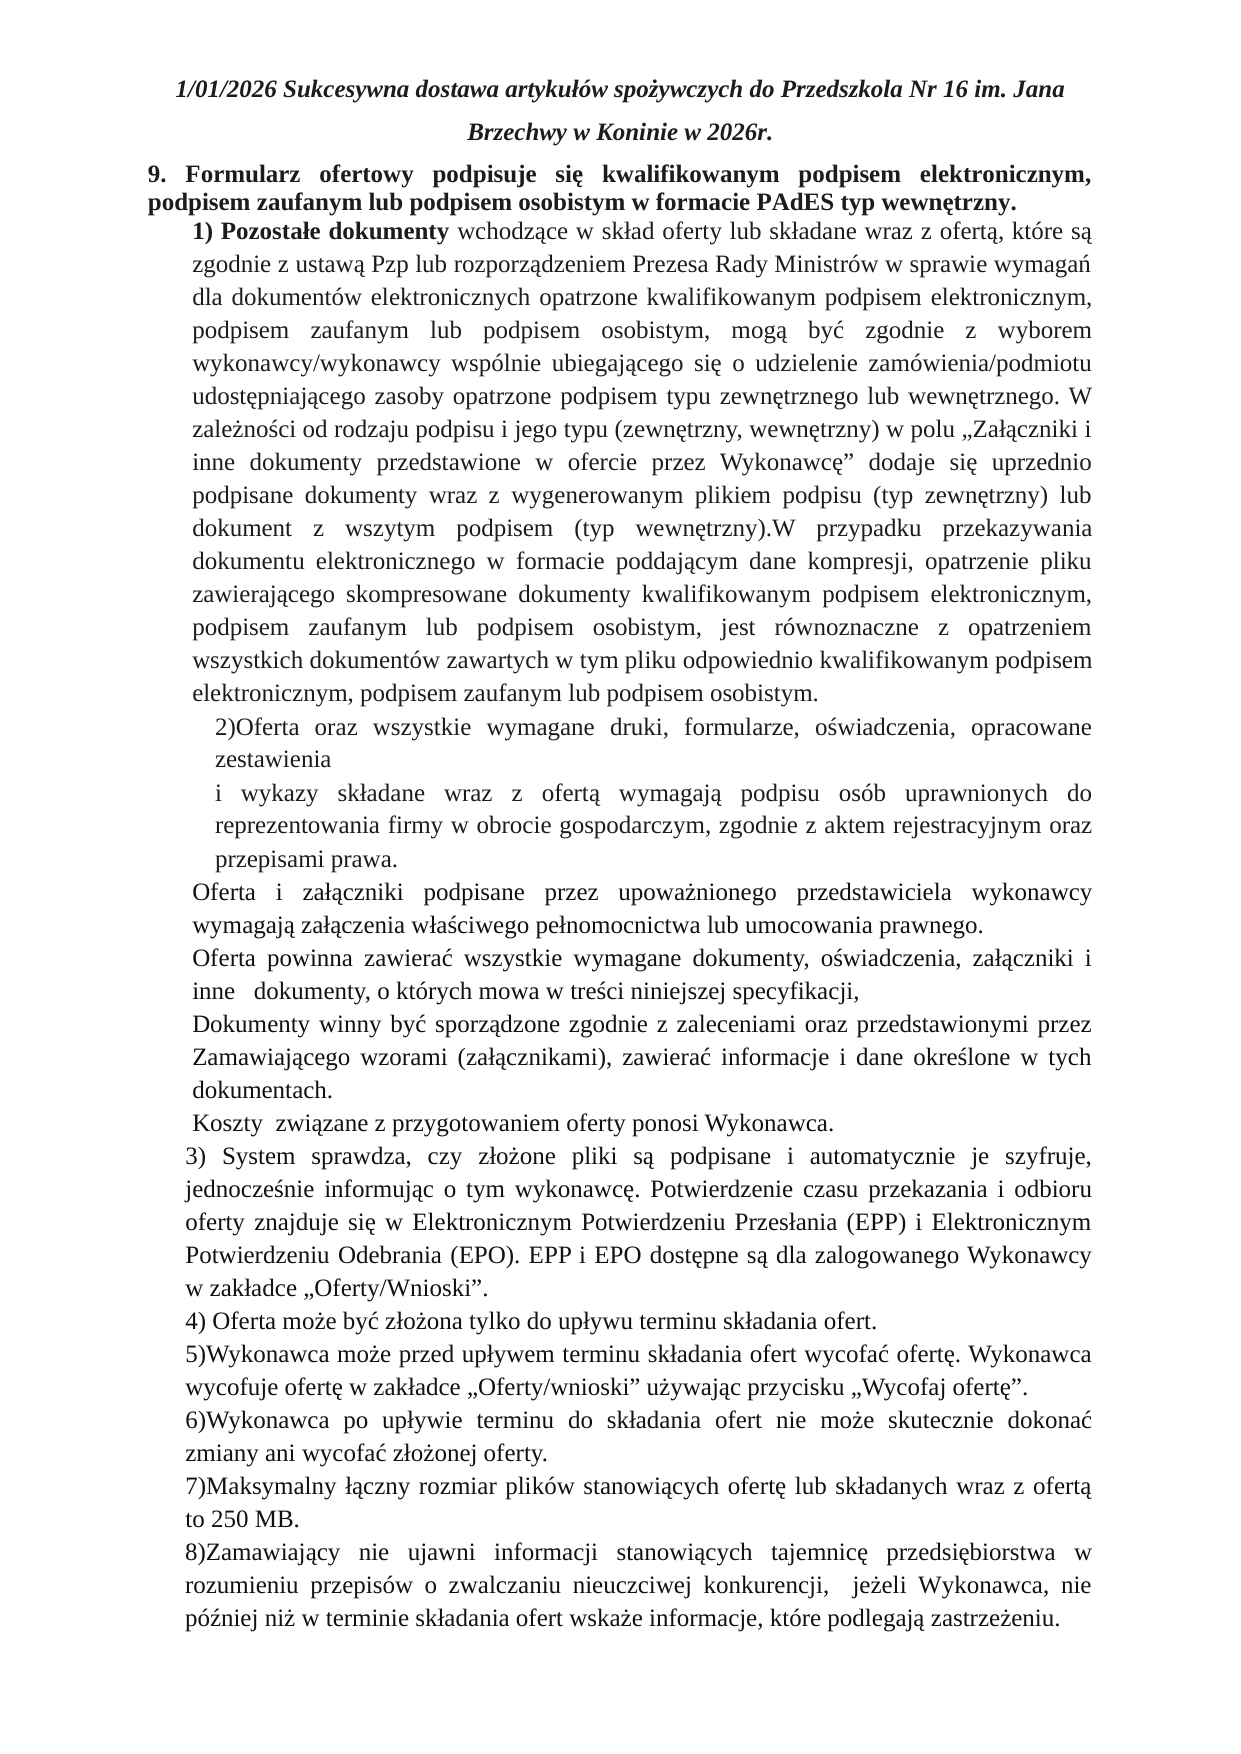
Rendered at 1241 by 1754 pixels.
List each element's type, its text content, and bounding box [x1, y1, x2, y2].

list 2)Oferta oraz wszystkie wymagane druki, formularze, oświadczenia, opracowane zestawienia i wykazy składane wraz z ofertą wymagają podpisu osób uprawnionych do reprezentowania firmy w obrocie gospodarczym, zgodnie z aktem rejestracyjnym oraz przepisami prawa. [177, 712, 1093, 872]
text Oferta i załączniki podpisane przez upoważnionego przedstawiciela wykonawcy wymagają załączenia właściwego pełnomocnictwa lub umocowania prawnego. [192, 877, 1093, 938]
text Oferta powinna zawierać wszystkie wymagane dokumenty, oświadczenia, załączniki i inne dokumenty, o których mowa w treści niniejszej specyfikacji, [192, 943, 1093, 1004]
text 3) System sprawdza, czy złożone pliki są podpisane i automatycznie je szyfruje, jednocześnie informując o tym wykonawcę. Potwierdzenie czasu przekazania i odbioru oferty znajduje się w Elektronicznym Potwierdzeniu Przesłania (EPP) i Elektronicznym Potwierdzeniu Odebrania (EPO). EPP i EPO dostępne są dla zalogowanego Wykonawcy w zakładce „Oferty/Wnioski”. [185, 1141, 1093, 1302]
text 1) Pozostałe dokumenty wchodzące w skład oferty lub składane wraz z ofertą, które są zgodnie z ustawą Pzp lub rozporządzeniem Prezesa Rady Ministrów w sprawie wymagań dla dokumentów elektronicznych opatrzone kwalifikowanym podpisem elektronicznym, podpisem zaufanym lub podpisem osobistym, mogą być zgodnie z wyborem wykonawcy/wykonawcy wspólnie ubiegającego się o udzielenie zamówienia/podmiotu udostępniającego zasoby opatrzone podpisem typu zewnętrznego lub wewnętrznego. W zależności od rodzaju podpisu i jego typu (zewnętrzny, wewnętrzny) w polu „Załączniki i inne dokumenty przedstawione w ofercie przez Wykonawcę” dodaje się uprzednio podpisane dokumenty wraz z wygenerowanym plikiem podpisu (typ zewnętrzny) lub dokument z wszytym podpisem (typ wewnętrzny).W przypadku przekazywania dokumentu elektronicznego w formacie poddającym dane kompresji, opatrzenie pliku zawierającego skompresowane dokumenty kwalifikowanym podpisem elektronicznym, podpisem zaufanym lub podpisem osobistym, jest równoznaczne z opatrzeniem wszystkich dokumentów zawartych w tym pliku odpowiednio kwalifikowanym podpisem elektronicznym, podpisem zaufanym lub podpisem osobistym. [192, 216, 1093, 707]
text 5)Wykonawca może przed upływem terminu składania ofert wycofać ofertę. Wykonawca wycofuje ofertę w zakładce „Oferty/wnioski” używając przycisku „Wycofaj ofertę”. [185, 1339, 1093, 1401]
text 6)Wykonawca po upływie terminu do składania ofert nie może skutecznie dokonać zmiany ani wycofać złożonej oferty. [185, 1405, 1093, 1467]
text 4) Oferta może być złożona tylko do upływu terminu składania ofert. [185, 1306, 1093, 1335]
text Koszty związane z przygotowaniem oferty ponosi Wykonawca. [192, 1108, 1093, 1137]
text 9. Formularz ofertowy podpisuje się kwalifikowanym podpisem elektronicznym, podpisem zaufanym lub podpisem osobistym w formacie PAdES typ wewnętrzny. [148, 159, 1093, 216]
text Dokumenty winny być sporządzone zgodnie z zaleceniami oraz przedstawionymi przez Zamawiającego wzorami (załącznikami), zawierać informacje i dane określone w tych dokumentach. [192, 1009, 1093, 1103]
text 7)Maksymalny łączny rozmiar plików stanowiących ofertę lub składanych wraz z ofertą to 250 MB. [185, 1471, 1093, 1533]
text 8)Zamawiający nie ujawni informacji stanowiących tajemnicę przedsiębiorstwa w rozumieniu przepisów o zwalczaniu nieuczciwej konkurencji, jeżeli Wykonawca, nie później niż w terminie składania ofert wskaże informacje, które podlegają zastrzeżeniu. [185, 1537, 1093, 1632]
